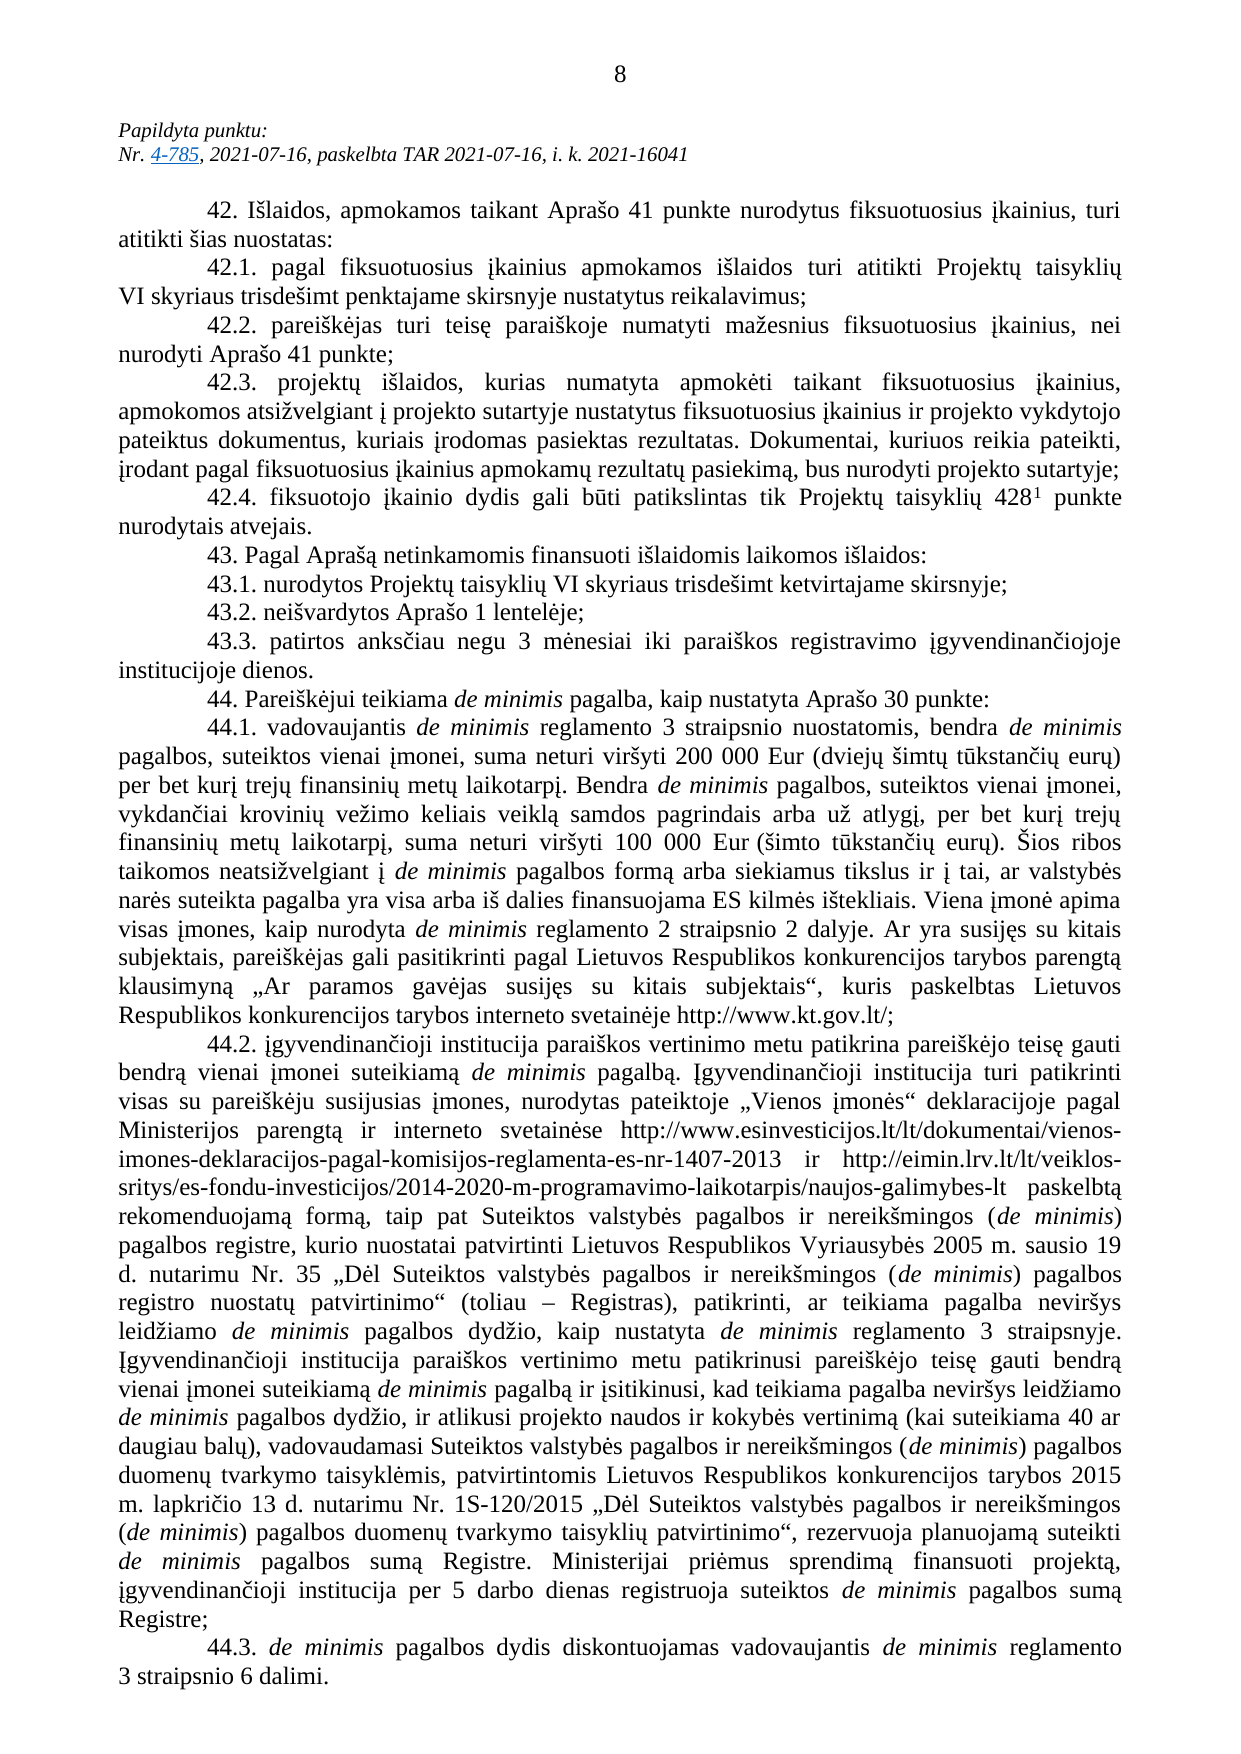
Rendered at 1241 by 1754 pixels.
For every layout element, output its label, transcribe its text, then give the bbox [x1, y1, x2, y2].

text Papildyta punktu: [118, 118, 1122, 142]
text 43.1. nurodytos Projektų taisyklių VI skyriaus trisdešimt ketvirtajame skirsnyje; [118, 569, 1122, 597]
text 43.3. patirtos anksčiau negu 3 mėnesiai iki paraiškos registravimo įgyvendinančiojoje institucijoje dienos. [118, 626, 1122, 684]
text 42.1. pagal fiksuotuosius įkainius apmokamos išlaidos turi atitikti Projektų taisyklių VI skyriaus trisdešimt penktajame skirsnyje nustatytus reikalavimus; [118, 252, 1122, 310]
text 44.3. de minimis pagalbos dydis diskontuojamas vadovaujantis de minimis reglamento 3 straipsnio 6 dalimi. [118, 1632, 1122, 1690]
text 42.3. projektų išlaidos, kurias numatyta apmokėti taikant fiksuotuosius įkainius, apmokomos atsižvelgiant į projekto sutartyje nustatytus fiksuotuosius įkainius ir projekto vykdytojo pateiktus dokumentus, kuriais įrodomas pasiektas rezultatas. Dokumentai, kuriuos reikia pateikti, įrodant pagal fiksuotuosius įkainius apmokamų rezultatų pasiekimą, bus nurodyti projekto sutartyje; [118, 367, 1122, 482]
text 42.2. pareiškėjas turi teisę paraiškoje numatyti mažesnius fiksuotuosius įkainius, nei nurodyti Aprašo 41 punkte; [118, 310, 1122, 367]
text 44. Pareiškėjui teikiama de minimis pagalba, kaip nustatyta Aprašo 30 punkte: [118, 684, 1122, 712]
text 44.1. vadovaujantis de minimis reglamento 3 straipsnio nuostatomis, bendra de minimis pagalbos, suteiktos vienai įmonei, suma neturi viršyti 200 000 Eur (dviejų šimtų tūkstančių eurų) per bet kurį trejų finansinių metų laikotarpį. Bendra de minimis pagalbos, suteiktos vienai įmonei, vykdančiai krovinių vežimo keliais veiklą samdos pagrindais arba už atlygį, per bet kurį trejų finansinių metų laikotarpį, suma neturi viršyti 100 000 Eur (šimto tūkstančių eurų). Šios ribos taikomos neatsižvelgiant į de minimis pagalbos formą arba siekiamus tikslus ir į tai, ar valstybės narės suteikta pagalba yra visa arba iš dalies finansuojama ES kilmės ištekliais. Viena įmonė apima visas įmones, kaip nurodyta de minimis reglamento 2 straipsnio 2 dalyje. Ar yra susijęs su kitais subjektais, pareiškėjas gali pasitikrinti pagal Lietuvos Respublikos konkurencijos tarybos parengtą klausimyną „Ar paramos gavėjas susijęs su kitais subjektais“, kuris paskelbtas Lietuvos Respublikos konkurencijos tarybos interneto svetainėje http://www.kt.gov.lt/; [118, 712, 1122, 1029]
text 43. Pagal Aprašą netinkamomis finansuoti išlaidomis laikomos išlaidos: [118, 540, 1122, 569]
text 42. Išlaidos, apmokamos taikant Aprašo 41 punkte nurodytus fiksuotuosius įkainius, turi atitikti šias nuostatas: [118, 195, 1122, 252]
text 42.4. fiksuotojo įkainio dydis gali būti patikslintas tik Projektų taisyklių 4281 punkte nurodytais atvejais. [118, 482, 1122, 540]
text 43.2. neišvardytos Aprašo 1 lentelėje; [118, 597, 1122, 626]
text Nr. 4-785, 2021-07-16, paskelbta TAR 2021-07-16, i. k. 2021-16041 [118, 142, 1122, 166]
text 44.2. įgyvendinančioji institucija paraiškos vertinimo metu patikrina pareiškėjo teisę gauti bendrą vienai įmonei suteikiamą de minimis pagalbą. Įgyvendinančioji institucija turi patikrinti visas su pareiškėju susijusias įmones, nurodytas pateiktoje „Vienos įmonės“ deklaracijoje pagal Ministerijos parengtą ir interneto svetainėse http://www.esinvesticijos.lt/lt/dokumentai/vienos-imones-deklaracijos-pagal-komisijos-reglamenta-es-nr-1407-2013 ir http://eimin.lrv.lt/lt/veiklos-sritys/es-fondu-investicijos/2014-2020-m-programavimo-laikotarpis/naujos-galimybes-lt paskelbtą rekomenduojamą formą, taip pat Suteiktos valstybės pagalbos ir nereikšmingos (de minimis) pagalbos registre, kurio nuostatai patvirtinti Lietuvos Respublikos Vyriausybės 2005 m. sausio 19 d. nutarimu Nr. 35 „Dėl Suteiktos valstybės pagalbos ir nereikšmingos (de minimis) pagalbos registro nuostatų patvirtinimo“ (toliau – Registras), patikrinti, ar teikiama pagalba neviršys leidžiamo de minimis pagalbos dydžio, kaip nustatyta de minimis reglamento 3 straipsnyje. Įgyvendinančioji institucija paraiškos vertinimo metu patikrinusi pareiškėjo teisę gauti bendrą vienai įmonei suteikiamą de minimis pagalbą ir įsitikinusi, kad teikiama pagalba neviršys leidžiamo de minimis pagalbos dydžio, ir atlikusi projekto naudos ir kokybės vertinimą (kai suteikiama 40 ar daugiau balų), vadovaudamasi Suteiktos valstybės pagalbos ir nereikšmingos (de minimis) pagalbos duomenų tvarkymo taisyklėmis, patvirtintomis Lietuvos Respublikos konkurencijos tarybos 2015 m. lapkričio 13 d. nutarimu Nr. 1S-120/2015 „Dėl Suteiktos valstybės pagalbos ir nereikšmingos (de minimis) pagalbos duomenų tvarkymo taisyklių patvirtinimo“, rezervuoja planuojamą suteikti de minimis pagalbos sumą Registre. Ministerijai priėmus sprendimą finansuoti projektą, įgyvendinančioji institucija per 5 darbo dienas registruoja suteiktos de minimis pagalbos sumą Registre; [118, 1029, 1122, 1632]
